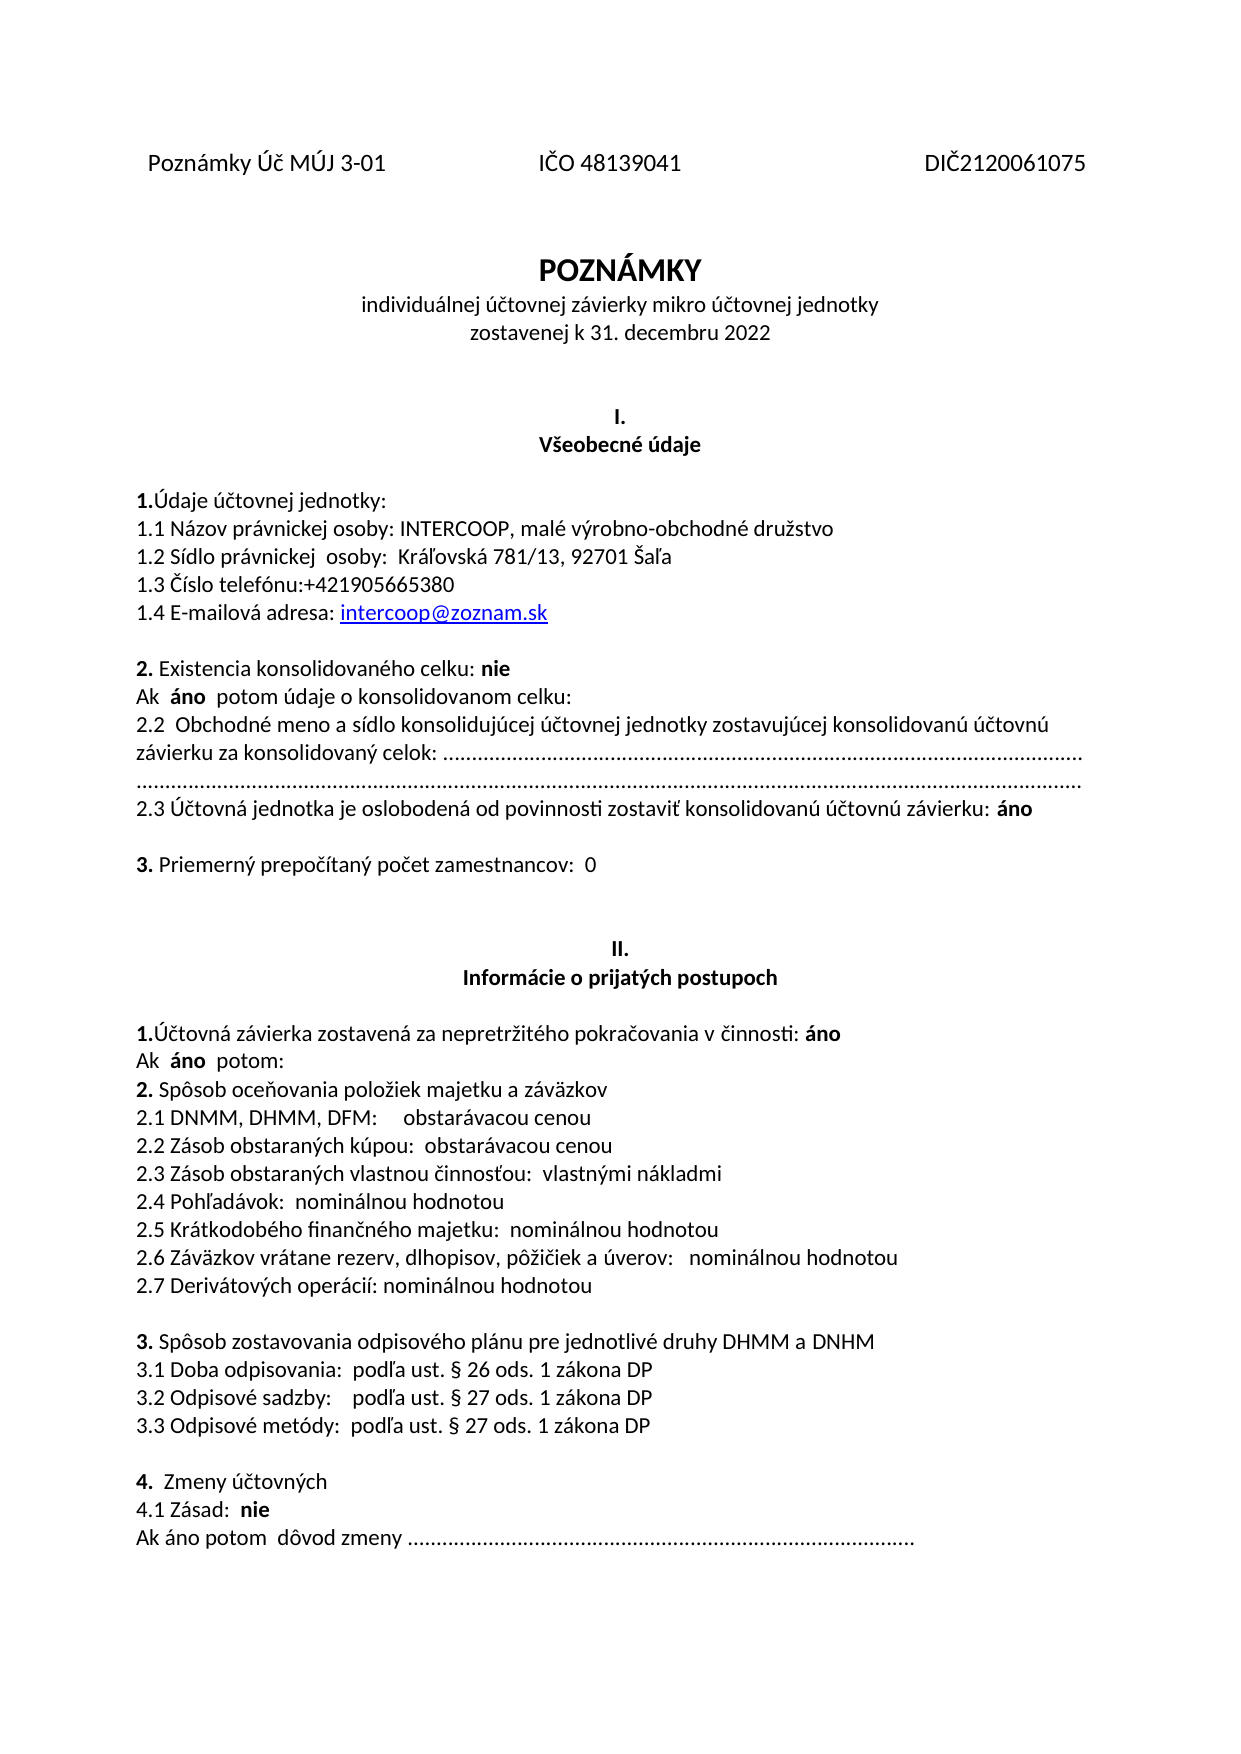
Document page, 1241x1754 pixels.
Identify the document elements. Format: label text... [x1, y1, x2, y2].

text 1.Údaje účtovnej jednotky: [136, 486, 1093, 514]
text POZNÁMKY [148, 249, 1093, 290]
text 1.Účtovná závierka zostavená za nepretržitého pokračovania v činnosti: áno [136, 1019, 1093, 1047]
text 2. Existencia konsolidovaného celku: nie [136, 654, 1093, 682]
text Ak áno potom: [136, 1047, 1093, 1075]
text Ak áno potom údaje o konsolidovanom celku: [136, 682, 1093, 710]
text Poznámky Úč MÚJ 3-01 IČO 48139041 DIČ2120061075 [148, 148, 1093, 178]
text 4.1 Zásad: nie [136, 1495, 1093, 1523]
text 3. Spôsob zostavovania odpisového plánu pre jednotlivé druhy DHMM a DNHM [136, 1327, 1093, 1355]
text 1.4 E-mailová adresa: intercoop@zoznam.sk [136, 598, 1093, 626]
text 2.4 Pohľadávok: nominálnou hodnotou [136, 1187, 1093, 1215]
text 1.1 Názov právnickej osoby: INTERCOOP, malé výrobno-obchodné družstvo [136, 514, 1093, 542]
text II. [148, 934, 1093, 963]
text 2. Spôsob oceňovania položiek majetku a záväzkov [136, 1075, 1093, 1103]
text 1.3 Číslo telefónu:+421905665380 [136, 570, 1093, 598]
text Ak áno potom dôvod zmeny ........................................................................................ [136, 1523, 1093, 1551]
text 2.2 Zásob obstaraných kúpou: obstarávacou cenou [136, 1131, 1093, 1159]
text I. [148, 402, 1093, 430]
text 2.5 Krátkodobého finančného majetku: nominálnou hodnotou [136, 1215, 1093, 1243]
text 3.2 Odpisové sadzby: podľa ust. § 27 ods. 1 zákona DP [136, 1383, 1093, 1411]
text ....................................................................................................................................................................2.3 Účtovná jednotka je oslobodená od povinnosti zostaviť konsolidovanú účtovnú závierku: áno [136, 766, 1093, 822]
text 4. Zmeny účtovných [136, 1467, 1093, 1495]
text 2.3 Zásob obstaraných vlastnou činnosťou: vlastnými nákladmi [136, 1159, 1093, 1187]
text 3.3 Odpisové metódy: podľa ust. § 27 ods. 1 zákona DP [136, 1411, 1093, 1439]
text zostavenej k 31. decembru 2022 [148, 318, 1093, 346]
text individuálnej účtovnej závierky mikro účtovnej jednotky [148, 290, 1093, 318]
text 2.6 Záväzkov vrátane rezerv, dlhopisov, pôžičiek a úverov: nominálnou hodnotou [136, 1243, 1093, 1271]
text 3.1 Doba odpisovania: podľa ust. § 26 ods. 1 zákona DP [136, 1355, 1093, 1383]
text 3. Priemerný prepočítaný počet zamestnancov: 0 [136, 851, 1093, 878]
text Všeobecné údaje [148, 430, 1093, 458]
text 1.2 Sídlo právnickej osoby: Kráľovská 781/13, 92701 Šaľa [136, 542, 1093, 570]
text Informácie o prijatých postupoch [148, 963, 1093, 991]
text 2.7 Derivátových operácií: nominálnou hodnotou [136, 1271, 1093, 1299]
text 2.2 Obchodné meno a sídlo konsolidujúcej účtovnej jednotky zostavujúcej konsolidovanú účtovnú závierku za konsolidovaný celok: ............................................................................................................... [136, 710, 1093, 766]
text 2.1 DNMM, DHMM, DFM: obstarávacou cenou [136, 1103, 1093, 1131]
